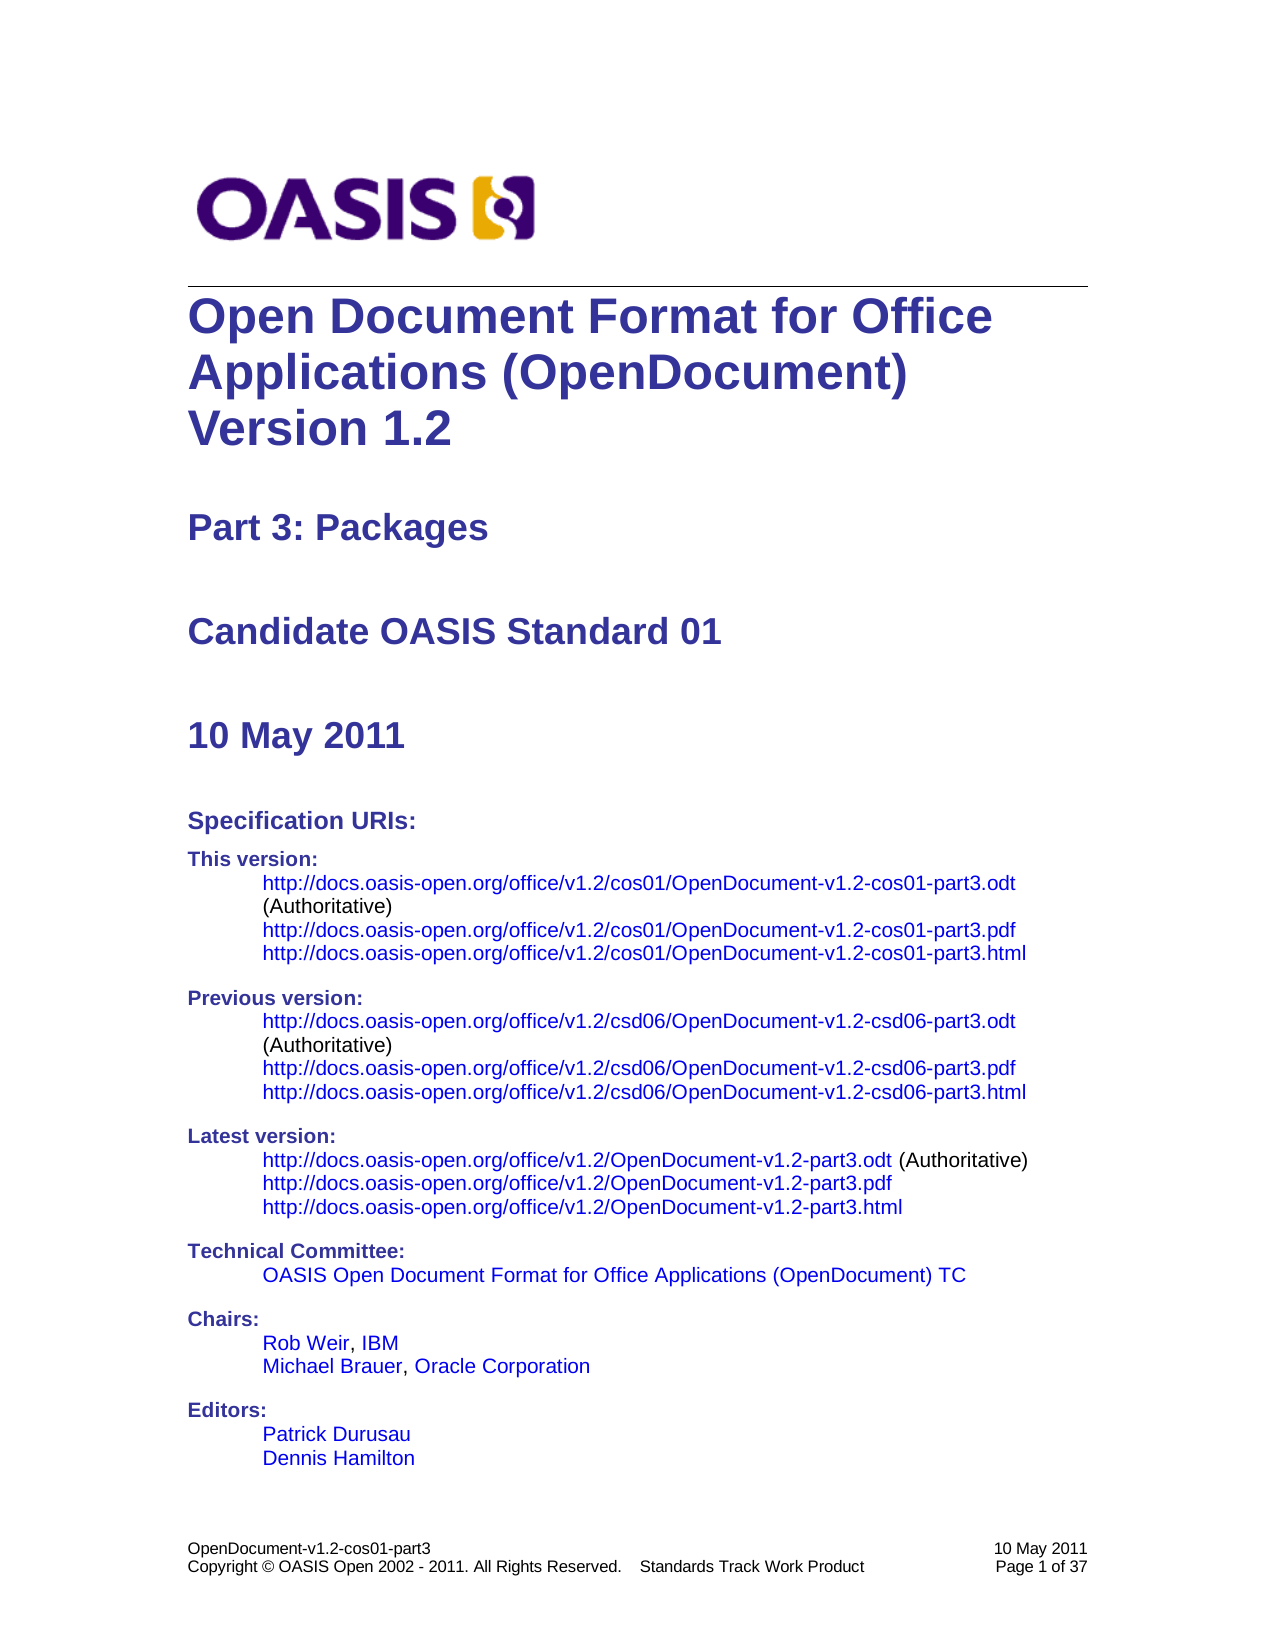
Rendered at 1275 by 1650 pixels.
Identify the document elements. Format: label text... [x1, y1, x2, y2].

subtitle Part 3: Packages [187, 504, 1088, 548]
title http://docs.oasis-open.org/office/v1.2/OpenDocument-v1.2-part3.odt (Authoritative) http://docs.oasis-open.org/office/v1.2/OpenDocument-v1.2-part3.pdf http://docs.oasis-open.org/office/v1.2/OpenDocument-v1.2-part3.html [262, 1148, 1088, 1219]
title Specification URIs: [187, 807, 1088, 835]
subtitle Candidate OASIS Standard 01 [187, 608, 1088, 652]
text Dennis Hamilton [262, 1446, 1088, 1469]
title Editors: [187, 1399, 1088, 1422]
picture [187, 158, 549, 253]
title Rob Weir, IBM Michael Brauer, Oracle Corporation [262, 1331, 1088, 1378]
title http://docs.oasis-open.org/office/v1.2/csd06/OpenDocument-v1.2-csd06-part3.odt (Authoritative) http://docs.oasis-open.org/office/v1.2/csd06/OpenDocument-v1.2-csd06-part3.pdf http://docs.oasis-open.org/office/v1.2/csd06/OpenDocument-v1.2-csd06-part3.html [262, 1009, 1088, 1104]
subtitle 10 May 2011 [187, 713, 1088, 757]
title Chairs: [187, 1307, 1088, 1331]
title Open Document Format for Office Applications (OpenDocument) Version 1.2 [187, 287, 1088, 456]
text Patrick Durusau [262, 1422, 1088, 1446]
title OASIS Open Document Format for Office Applications (OpenDocument) TC [262, 1263, 1088, 1287]
title Technical Committee: [187, 1239, 1088, 1263]
title Latest version: [187, 1124, 1088, 1148]
title This version: [187, 847, 1088, 871]
title Previous version: [187, 986, 1088, 1009]
title http://docs.oasis-open.org/office/v1.2/cos01/OpenDocument-v1.2-cos01-part3.odt (Authoritative) http://docs.oasis-open.org/office/v1.2/cos01/OpenDocument-v1.2-cos01-part3.pdf http://docs.oasis-open.org/office/v1.2/cos01/OpenDocument-v1.2-cos01-part3.html [262, 871, 1088, 965]
